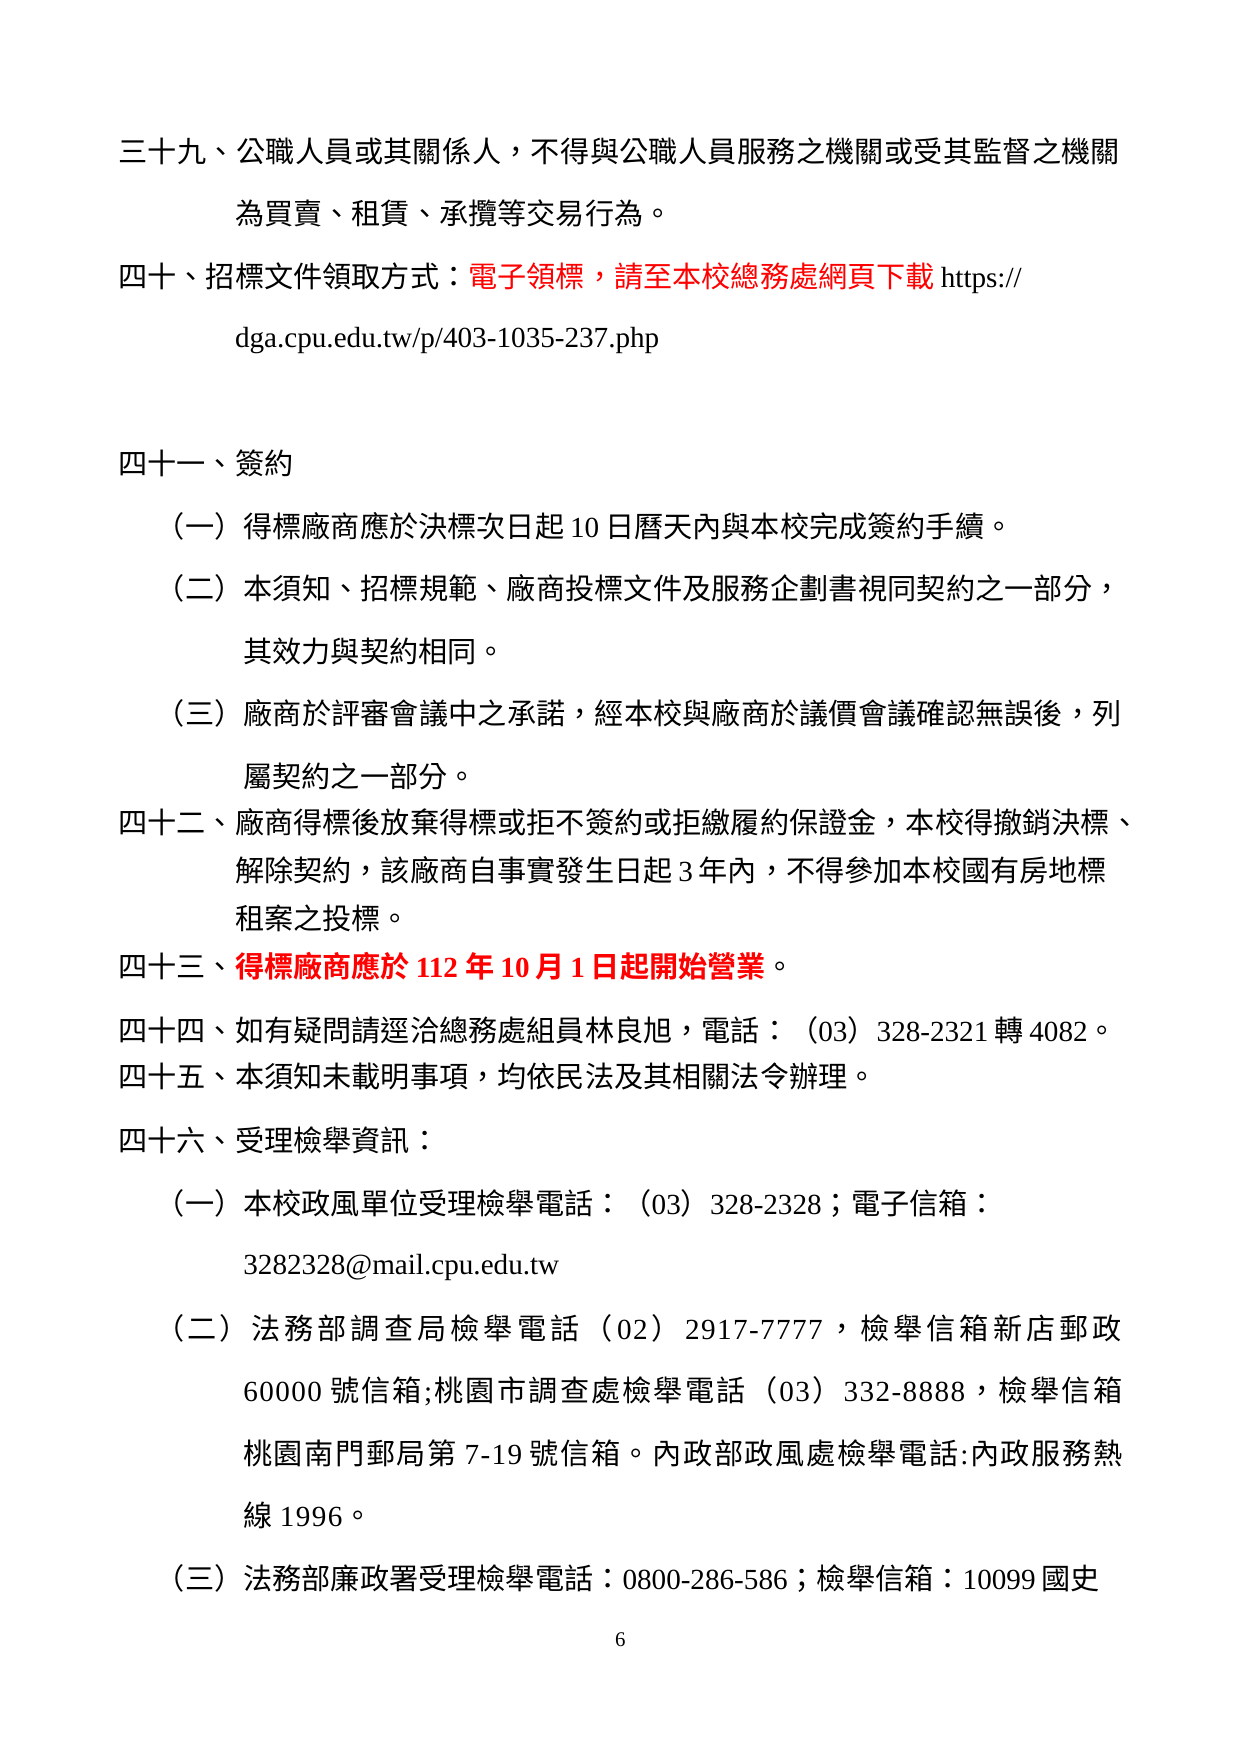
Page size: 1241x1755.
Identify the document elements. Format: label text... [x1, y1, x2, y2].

text （三）法務部廉政署受理檢舉電話：0800-286-586；檢舉信箱：10099國史 [156, 1535, 1122, 1597]
text 四十一、簽約 [118, 420, 1122, 483]
text 四十六、受理檢舉資訊： [118, 1097, 1122, 1160]
text 四十五、本須知未載明事項，均依民法及其相關法令辦理。 [118, 1049, 1122, 1097]
text （一）得標廠商應於決標次日起10日曆天內與本校完成簽約手續。 [156, 483, 1122, 545]
text 三十九、公職人員或其關係人，不得與公職人員服務之機關或受其監督之機關 為買賣、租賃、承攬等交易行為。 [118, 108, 1122, 233]
text （一）本校政風單位受理檢舉電話：（03）328-2328；電子信箱：3282328@mail.cpu.edu.tw [156, 1160, 1122, 1285]
text 四十三、得標廠商應於112 年10月1日起開始營業。 [118, 939, 1122, 987]
text （二）法務部調查局檢舉電話（02）2917-7777，檢舉信箱新店郵政60000號信箱;桃園市調查處檢舉電話（03）332-8888，檢舉信箱桃園南門郵局第7-19號信箱。內政部政風處檢舉電話:內政服務熱線1996。 [156, 1285, 1122, 1535]
text 四十、招標文件領取方式：電子領標，請至本校總務處網頁下載https://dga.cpu.edu.tw/p/403-1035-237.php [118, 233, 1122, 358]
text （三）廠商於評審會議中之承諾，經本校與廠商於議價會議確認無誤後，列屬契約之一部分。 [156, 670, 1122, 795]
text 四十二、廠商得標後放棄得標或拒不簽約或拒繳履約保證金，本校得撤銷決標、解除契約，該廠商自事實發生日起3年內，不得參加本校國有房地標租案之投標。 [118, 795, 1122, 939]
text 四十四、如有疑問請逕洽總務處組員林良旭，電話：（03）328-2321轉4082。 [118, 987, 1122, 1049]
text （二）本須知、招標規範、廠商投標文件及服務企劃書視同契約之一部分，其效力與契約相同。 [156, 545, 1122, 670]
